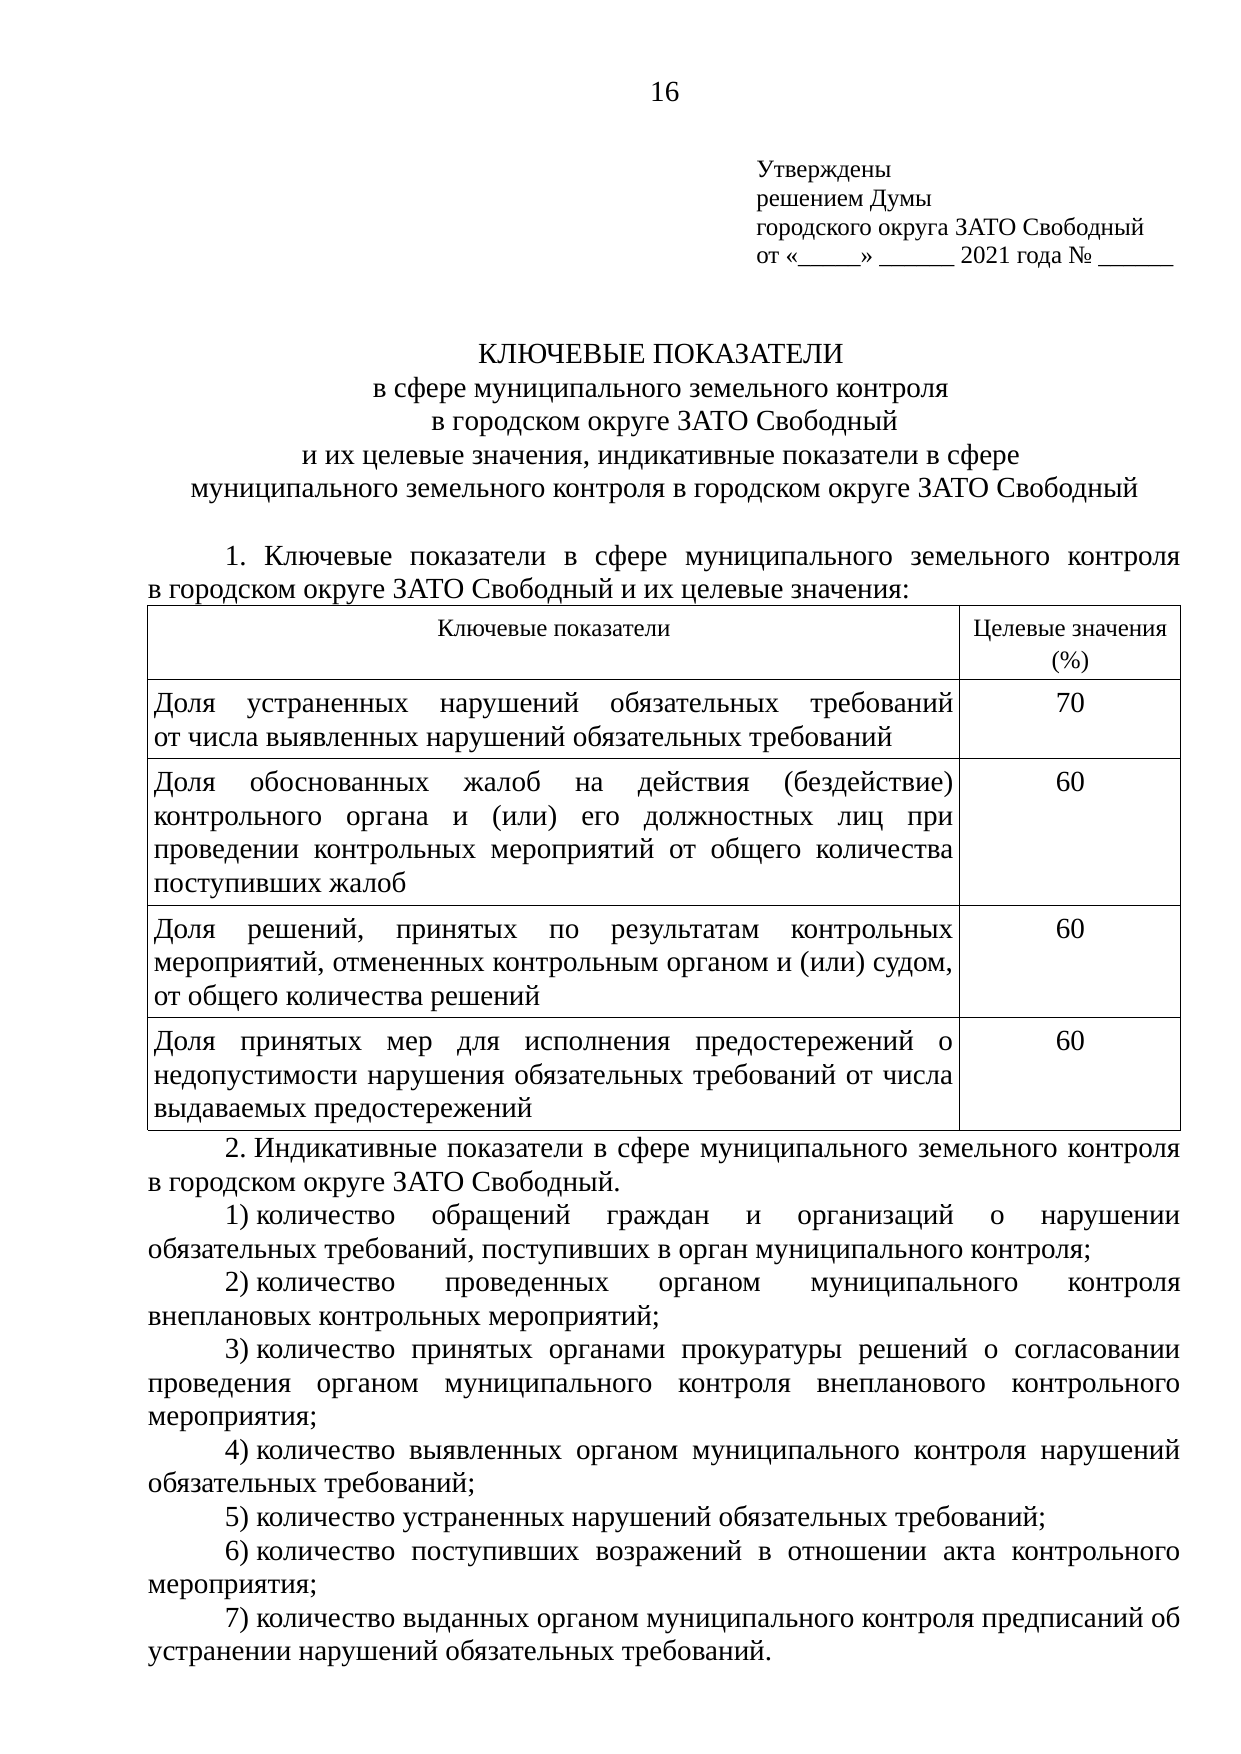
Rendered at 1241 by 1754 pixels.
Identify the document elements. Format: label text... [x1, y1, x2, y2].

text муниципального земельного контроля в городском округе ЗАТО Свободный [148, 471, 1181, 504]
table_cell Доля устраненных нарушений обязательных требований от числа выявленных нарушений обязательных требований [148, 680, 959, 758]
text городского округа ЗАТО Свободный [756, 212, 1181, 241]
table_cell Доля принятых мер для исполнения предостережений о недопустимости нарушения обязательных требований от числа выдаваемых предостережений [148, 1018, 959, 1130]
text решением Думы [756, 183, 1181, 212]
text 5) количество устраненных нарушений обязательных требований; [148, 1499, 1181, 1533]
text в сфере муниципального земельного контроля [148, 370, 1181, 403]
text КЛЮЧЕВЫЕ ПОКАЗАТЕЛИ [148, 336, 1181, 370]
text и их целевые значения, индикативные показатели в сфере [148, 437, 1181, 471]
table_cell 60 [960, 759, 1180, 904]
text в городском округе ЗАТО Свободный [148, 403, 1181, 437]
table_cell 60 [960, 906, 1180, 1017]
text 2. Индикативные показатели в сфере муниципального земельного контроля в городском округе ЗАТО Свободный. [148, 1131, 1181, 1197]
table_header Целевые значения (%) [960, 606, 1180, 679]
text 6) количество поступивших возражений в отношении акта контрольного мероприятия; [148, 1533, 1181, 1600]
table_cell Доля обоснованных жалоб на действия (бездействие) контрольного органа и (или) его должностных лиц при проведении контрольных мероприятий от общего количества поступивших жалоб [148, 759, 959, 904]
text 1) количество обращений граждан и организаций о нарушении обязательных требований, поступивших в орган муниципального контроля; [148, 1197, 1181, 1264]
table_cell 70 [960, 680, 1180, 758]
text 2) количество проведенных органом муниципального контроля внеплановых контрольных мероприятий; [148, 1264, 1181, 1331]
table_header Ключевые показатели [148, 606, 959, 679]
table_cell Доля решений, принятых по результатам контрольных мероприятий, отмененных контрольным органом и (или) судом, от общего количества решений [148, 906, 959, 1017]
text 7) количество выданных органом муниципального контроля предписаний об устранении нарушений обязательных требований. [148, 1600, 1181, 1667]
text от «_____» ______ 2021 года № ______ [756, 241, 1181, 269]
text 1. Ключевые показатели в сфере муниципального земельного контроля в городском округе ЗАТО Свободный и их целевые значения: [148, 538, 1181, 605]
text 4) количество выявленных органом муниципального контроля нарушений обязательных требований; [148, 1432, 1181, 1499]
text Утверждены [756, 154, 1181, 183]
table_cell 60 [960, 1018, 1180, 1130]
text 3) количество принятых органами прокуратуры решений о согласовании проведения органом муниципального контроля внепланового контрольного мероприятия; [148, 1331, 1181, 1432]
